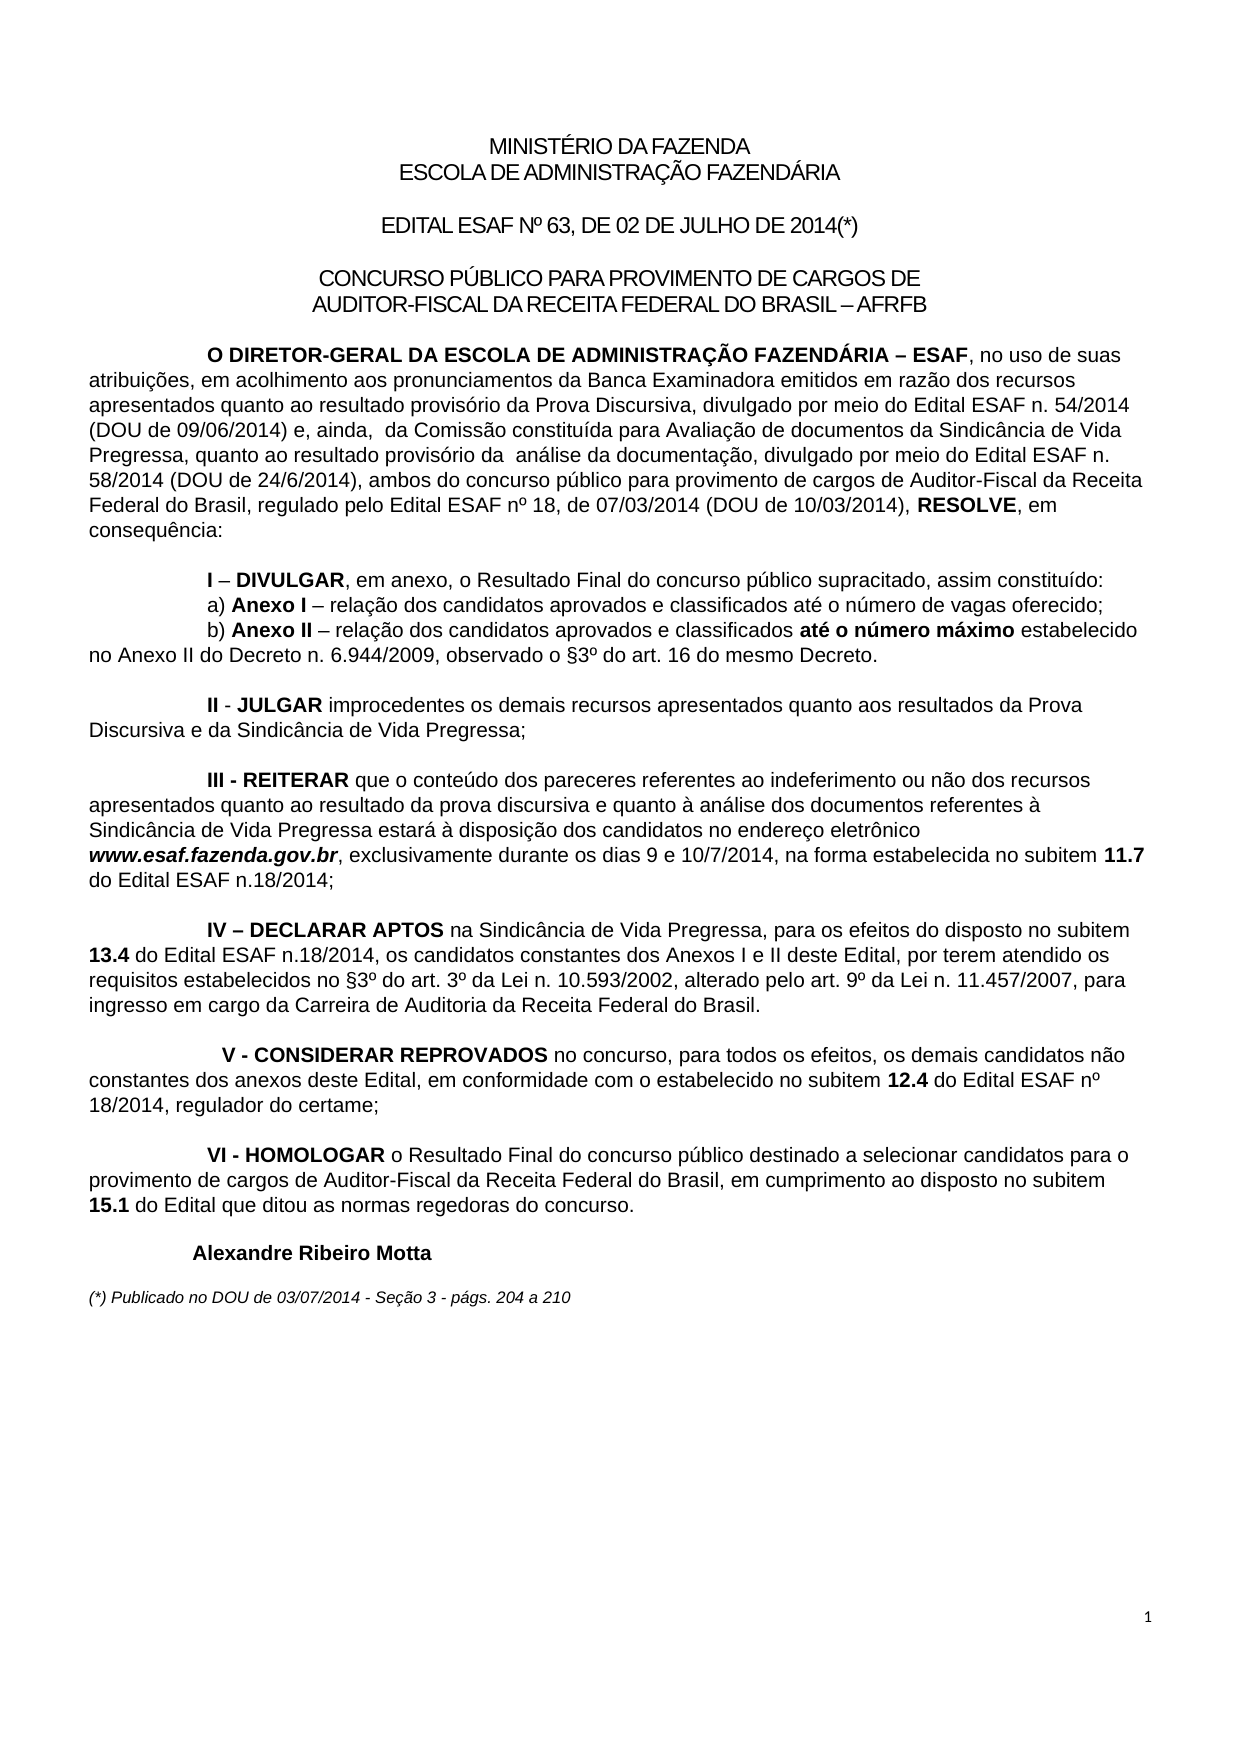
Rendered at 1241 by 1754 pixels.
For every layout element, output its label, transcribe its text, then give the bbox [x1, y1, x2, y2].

list a) Anexo I – relação dos candidatos aprovados e classificados até o número de vagas oferecido; [89, 591, 1152, 616]
text EDITAL ESAF Nº 63, DE 02 DE JULHO DE 2014(*) [89, 212, 1152, 238]
list (*) Publicado no DOU de 03/07/2014 - Seção 3 - págs. 204 a 210 [89, 1288, 1152, 1307]
text O DIRETOR-GERAL DA ESCOLA DE ADMINISTRAÇÃO FAZENDÁRIA – ESAF, no uso de suas atribuições, em acolhimento aos pronunciamentos da Banca Examinadora emitidos em razão dos recursos apresentados quanto ao resultado provisório da Prova Discursiva, divulgado por meio do Edital ESAF n. 54/2014 (DOU de 09/06/2014) e, ainda, da Comissão constituída para Avaliação de documentos da Sindicância de Vida Pregressa, quanto ao resultado provisório da análise da documentação, divulgado por meio do Edital ESAF n. 58/2014 (DOU de 24/6/2014), ambos do concurso público para provimento de cargos de Auditor-Fiscal da Receita Federal do Brasil, regulado pelo Edital ESAF nº 18, de 07/03/2014 (DOU de 10/03/2014), RESOLVE, em consequência: [89, 341, 1152, 541]
text MINISTÉRIO DA FAZENDA [89, 133, 1152, 159]
list Alexandre Ribeiro Motta [89, 1240, 1152, 1264]
text I – DIVULGAR, em anexo, o Resultado Final do concurso público supracitado, assim constituído: [89, 566, 1152, 591]
text II - JULGAR improcedentes os demais recursos apresentados quanto aos resultados da Prova Discursiva e da Sindicância de Vida Pregressa; [89, 691, 1152, 741]
list b) Anexo II – relação dos candidatos aprovados e classificados até o número máximo estabelecido no Anexo II do Decreto n. 6.944/2009, observado o §3º do art. 16 do mesmo Decreto. [89, 616, 1152, 666]
text AUDITOR-FISCAL DA RECEITA FEDERAL DO BRASIL – AFRFB [89, 291, 1152, 317]
text ESCOLA DE ADMINISTRAÇÃO FAZENDÁRIA [89, 159, 1152, 186]
text CONCURSO PÚBLICO PARA PROVIMENTO DE CARGOS DE [89, 265, 1152, 291]
text V - CONSIDERAR REPROVADOS no concurso, para todos os efeitos, os demais candidatos não constantes dos anexos deste Edital, em conformidade com o estabelecido no subitem 12.4 do Edital ESAF nº 18/2014, regulador do certame; [89, 1041, 1152, 1116]
text VI - HOMOLOGAR o Resultado Final do concurso público destinado a selecionar candidatos para o provimento de cargos de Auditor-Fiscal da Receita Federal do Brasil, em cumprimento ao disposto no subitem 15.1 do Edital que ditou as normas regedoras do concurso. [89, 1141, 1152, 1216]
text IV – DECLARAR APTOS na Sindicância de Vida Pregressa, para os efeitos do disposto no subitem 13.4 do Edital ESAF n.18/2014, os candidatos constantes dos Anexos I e II deste Edital, por terem atendido os requisitos estabelecidos no §3º do art. 3º da Lei n. 10.593/2002, alterado pelo art. 9º da Lei n. 11.457/2007, para ingresso em cargo da Carreira de Auditoria da Receita Federal do Brasil. [89, 916, 1152, 1016]
text III - REITERAR que o conteúdo dos pareceres referentes ao indeferimento ou não dos recursos apresentados quanto ao resultado da prova discursiva e quanto à análise dos documentos referentes à Sindicância de Vida Pregressa estará à disposição dos candidatos no endereço eletrônico www.esaf.fazenda.gov.br, exclusivamente durante os dias 9 e 10/7/2014, na forma estabelecida no subitem 11.7 do Edital ESAF n.18/2014; [89, 766, 1152, 891]
